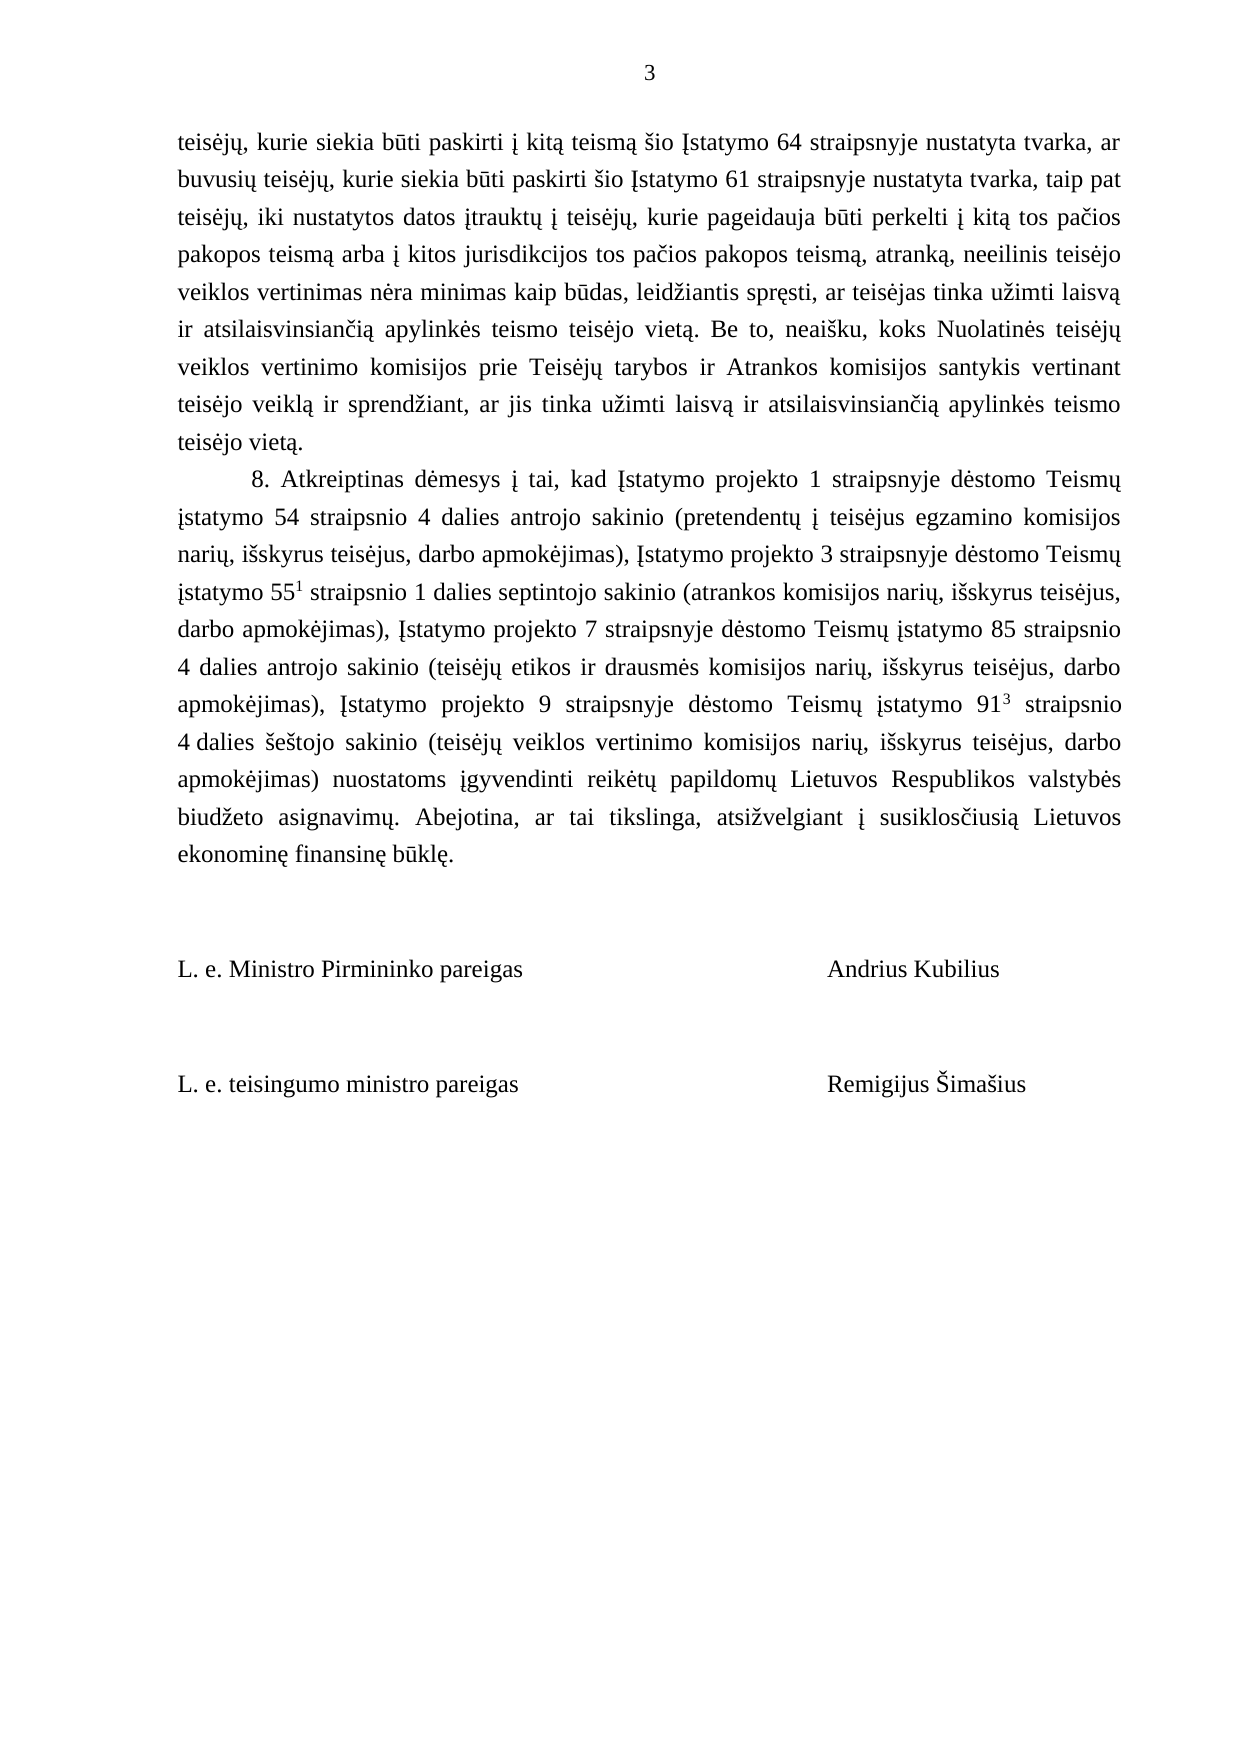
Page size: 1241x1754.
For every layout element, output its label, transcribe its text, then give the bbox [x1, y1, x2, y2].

text 8. Atkreiptinas dėmesys į tai, kad Įstatymo projekto 1 straipsnyje dėstomo Teismų įstatymo 54 straipsnio 4 dalies antrojo sakinio (pretendentų į teisėjus egzamino komisijos narių, išskyrus teisėjus, darbo apmokėjimas), Įstatymo projekto 3 straipsnyje dėstomo Teismų įstatymo 551 straipsnio 1 dalies septintojo sakinio (atrankos komisijos narių, išskyrus teisėjus, darbo apmokėjimas), Įstatymo projekto 7 straipsnyje dėstomo Teismų įstatymo 85 straipsnio 4 dalies antrojo sakinio (teisėjų etikos ir drausmės komisijos narių, išskyrus teisėjus, darbo apmokėjimas), Įstatymo projekto 9 straipsnyje dėstomo Teismų įstatymo 913 straipsnio 4 dalies šeštojo sakinio (teisėjų veiklos vertinimo komisijos narių, išskyrus teisėjus, darbo apmokėjimas) nuostatoms įgyvendinti reikėtų papildomų Lietuvos Respublikos valstybės biudžeto asignavimų. Abejotina, ar tai tikslinga, atsižvelgiant į susiklosčiusią Lietuvos ekonominę finansinę būklę. [177, 456, 1122, 868]
text teisėjų, kurie siekia būti paskirti į kitą teismą šio Įstatymo 64 straipsnyje nustatyta tvarka, ar buvusių teisėjų, kurie siekia būti paskirti šio Įstatymo 61 straipsnyje nustatyta tvarka, taip pat teisėjų, iki nustatytos datos įtrauktų į teisėjų, kurie pageidauja būti perkelti į kitą tos pačios pakopos teismą arba į kitos jurisdikcijos tos pačios pakopos teismą, atranką, neeilinis teisėjo veiklos vertinimas nėra minimas kaip būdas, leidžiantis spręsti, ar teisėjas tinka užimti laisvą ir atsilaisvinsiančią apylinkės teismo teisėjo vietą. Be to, neaišku, koks Nuolatinės teisėjų veiklos vertinimo komisijos prie Teisėjų tarybos ir Atrankos komisijos santykis vertinant teisėjo veiklą ir sprendžiant, ar jis tinka užimti laisvą ir atsilaisvinsiančią apylinkės teismo teisėjo vietą. [177, 118, 1122, 456]
text L. e. Ministro Pirmininko pareigas Andrius Kubilius [177, 954, 1122, 983]
text L. e. teisingumo ministro pareigas Remigijus Šimašius [177, 1069, 1122, 1098]
